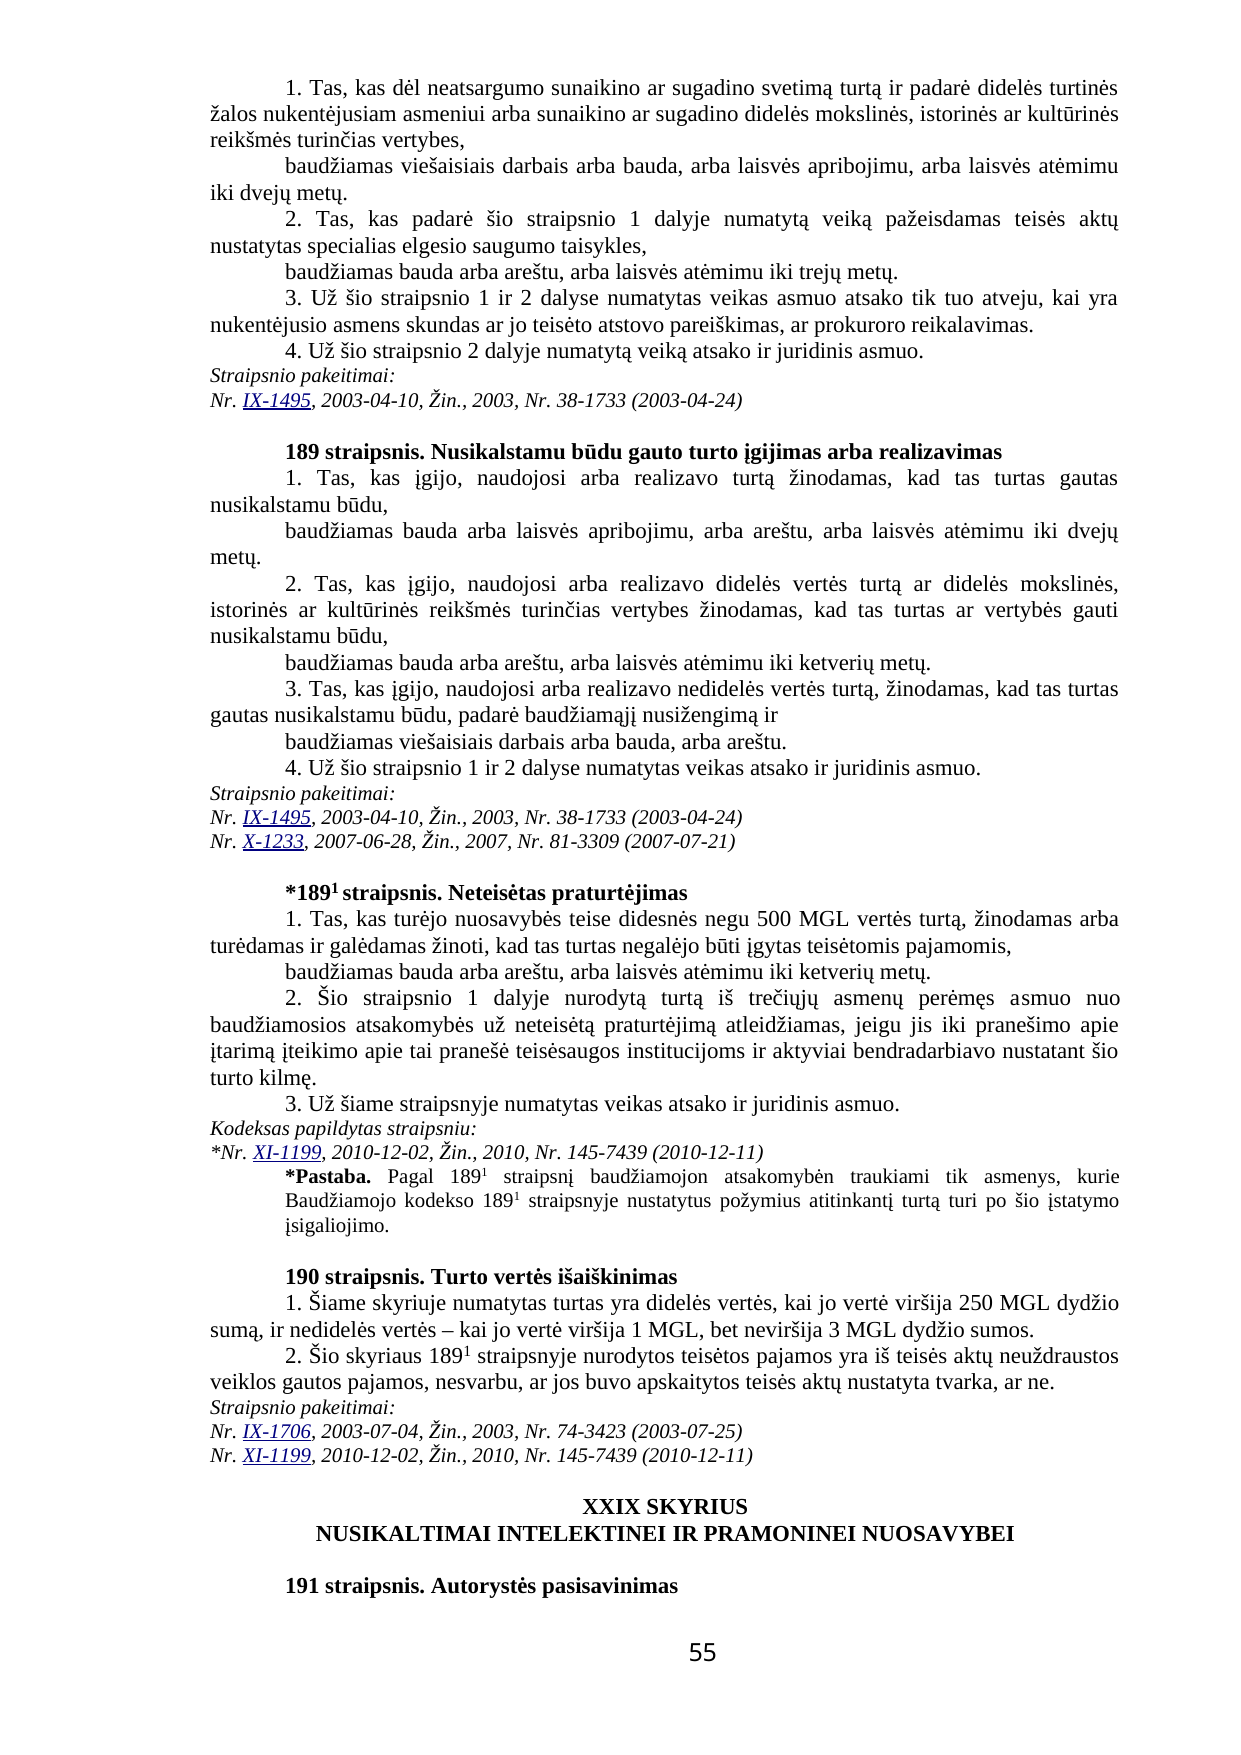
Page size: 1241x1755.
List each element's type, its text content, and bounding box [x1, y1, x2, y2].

text NUSIKALTIMAI INTELEKTINEI ir pramoninei NUOSAVYBEI [210, 1519, 1120, 1546]
text *1891 straipsnis. Neteisėtas praturtėjimas [210, 879, 1120, 905]
text 1. Tas, kas turėjo nuosavybės teise didesnės negu 500 MGL vertės turtą, žinodamas arba turėdamas ir galėdamas žinoti, kad tas turtas negalėjo būti įgytas teisėtomis pajamomis, [210, 905, 1120, 958]
text 189 straipsnis. Nusikalstamu būdu gauto turto įgijimas arba realizavimas [210, 438, 1120, 464]
subtitle XXIX SKYRIUS [210, 1493, 1120, 1519]
text 4. Už šio straipsnio 1 ir 2 dalyse numatytas veikas atsako ir juridinis asmuo. [210, 754, 1120, 781]
text baudžiamas bauda arba laisvės apribojimu, arba areštu, arba laisvės atėmimu iki dvejų metų. [210, 517, 1120, 570]
text Nr. IX-1706, 2003-07-04, Žin., 2003, Nr. 74-3423 (2003-07-25) [210, 1419, 1120, 1443]
text baudžiamas bauda arba areštu, arba laisvės atėmimu iki ketverių metų. [210, 649, 1120, 675]
text 1. Tas, kas dėl neatsargumo sunaikino ar sugadino svetimą turtą ir padarė didelės turtinės žalos nukentėjusiam asmeniui arba sunaikino ar sugadino didelės mokslinės, istorinės ar kultūrinės reikšmės turinčias vertybes, [210, 73, 1120, 153]
text 2. Tas, kas įgijo, naudojosi arba realizavo didelės vertės turtą ar didelės mokslinės, istorinės ar kultūrinės reikšmės turinčias vertybes žinodamas, kad tas turtas ar vertybės gauti nusikalstamu būdu, [210, 570, 1120, 649]
text 3. Už šiame straipsnyje numatytas veikas atsako ir juridinis asmuo. [210, 1090, 1120, 1116]
text 1. Šiame skyriuje numatytas turtas yra didelės vertės, kai jo vertė viršija 250 MGL dydžio sumą, ir nedidelės vertės – kai jo vertė viršija 1 MGL, bet neviršija 3 MGL dydžio sumos. [210, 1289, 1120, 1342]
text baudžiamas bauda arba areštu, arba laisvės atėmimu iki ketverių metų. [210, 958, 1120, 984]
text 2. Šio straipsnio 1 dalyje nurodytą turtą iš trečiųjų asmenų perėmęs asmuo nuo baudžiamosios atsakomybės už neteisėtą praturtėjimą atleidžiamas, jeigu jis iki pranešimo apie įtarimą įteikimo apie tai pranešė teisėsaugos institucijoms ir aktyviai bendradarbiavo nustatant šio turto kilmę. [210, 984, 1120, 1090]
text 1. Tas, kas įgijo, naudojosi arba realizavo turtą žinodamas, kad tas turtas gautas nusikalstamu būdu, [210, 464, 1120, 517]
text Nr. X-1233, 2007-06-28, Žin., 2007, Nr. 81-3309 (2007-07-21) [210, 829, 1120, 853]
text Straipsnio pakeitimai: [210, 781, 1120, 804]
text *Nr. XI-1199, 2010-12-02, Žin., 2010, Nr. 145-7439 (2010-12-11) [210, 1140, 1120, 1164]
text 2. Tas, kas padarė šio straipsnio 1 dalyje numatytą veiką pažeisdamas teisės aktų nustatytas specialias elgesio saugumo taisykles, [210, 205, 1120, 258]
text *Pastaba. Pagal 1891 straipsnį baudžiamojon atsakomybėn traukiami tik asmenys, kurie Baudžiamojo kodekso 1891 straipsnyje nustatytus požymius atitinkantį turtą turi po šio įstatymo įsigaliojimo. [285, 1164, 1120, 1237]
text baudžiamas viešaisiais darbais arba bauda, arba laisvės apribojimu, arba laisvės atėmimu iki dvejų metų. [210, 153, 1120, 205]
text baudžiamas viešaisiais darbais arba bauda, arba areštu. [210, 728, 1120, 754]
text 3. Už šio straipsnio 1 ir 2 dalyse numatytas veikas asmuo atsako tik tuo atveju, kai yra nukentėjusio asmens skundas ar jo teisėto atstovo pareiškimas, ar prokuroro reikalavimas. [210, 284, 1120, 337]
text 4. Už šio straipsnio 2 dalyje numatytą veiką atsako ir juridinis asmuo. [210, 337, 1120, 363]
text Straipsnio pakeitimai: [210, 363, 1120, 387]
text Nr. XI-1199, 2010-12-02, Žin., 2010, Nr. 145-7439 (2010-12-11) [210, 1443, 1120, 1467]
text 190 straipsnis. Turto vertės išaiškinimas [210, 1263, 1120, 1289]
text 2. Šio skyriaus 1891 straipsnyje nurodytos teisėtos pajamos yra iš teisės aktų neuždraustos veiklos gautos pajamos, nesvarbu, ar jos buvo apskaitytos teisės aktų nustatyta tvarka, ar ne. [210, 1342, 1120, 1395]
text 3. Tas, kas įgijo, naudojosi arba realizavo nedidelės vertės turtą, žinodamas, kad tas turtas gautas nusikalstamu būdu, padarė baudžiamąjį nusižengimą ir [210, 675, 1120, 728]
text Nr. IX-1495, 2003-04-10, Žin., 2003, Nr. 38-1733 (2003-04-24) [210, 804, 1120, 829]
text Kodeksas papildytas straipsniu: [210, 1116, 1120, 1140]
text Nr. IX-1495, 2003-04-10, Žin., 2003, Nr. 38-1733 (2003-04-24) [210, 387, 1120, 412]
text 191 straipsnis. Autorystės pasisavinimas [210, 1572, 1120, 1599]
text baudžiamas bauda arba areštu, arba laisvės atėmimu iki trejų metų. [210, 258, 1120, 284]
text Straipsnio pakeitimai: [210, 1395, 1120, 1419]
